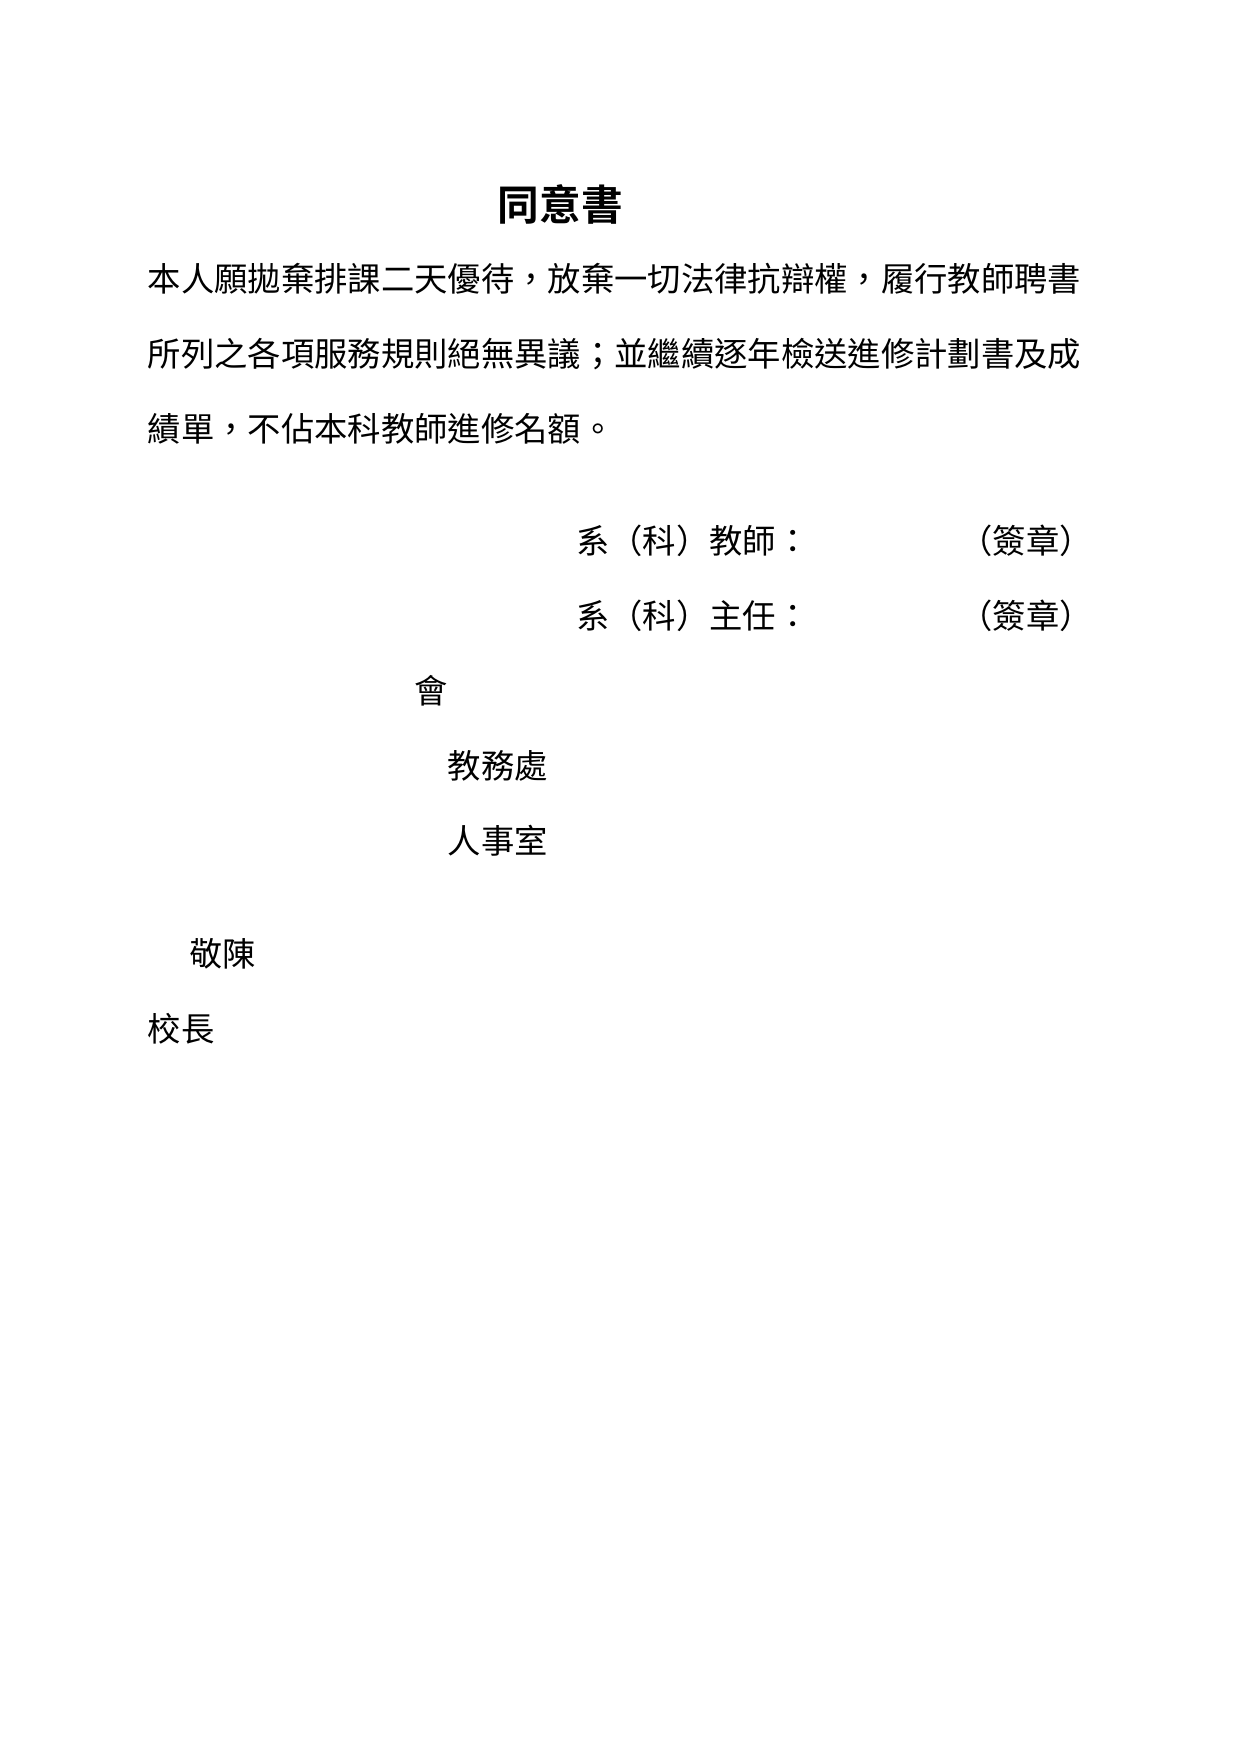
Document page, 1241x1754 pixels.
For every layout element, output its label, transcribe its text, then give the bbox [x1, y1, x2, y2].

text 系（科）主任： （簽章） [148, 577, 1092, 652]
text 系（科）教師： （簽章） [148, 502, 1092, 577]
text 同意書 [498, 164, 1092, 239]
text 會 [148, 652, 1092, 727]
text 校長 [148, 989, 1092, 1064]
text 教務處 [148, 727, 1092, 802]
text 人事室 [148, 802, 1092, 877]
text 本人願拋棄排課二天優待，放棄一切法律抗辯權，履行教師聘書所列之各項服務規則絕無異議；並繼續逐年檢送進修計劃書及成績單，不佔本科教師進修名額。 [148, 239, 1092, 464]
text 敬陳 [148, 914, 1092, 989]
